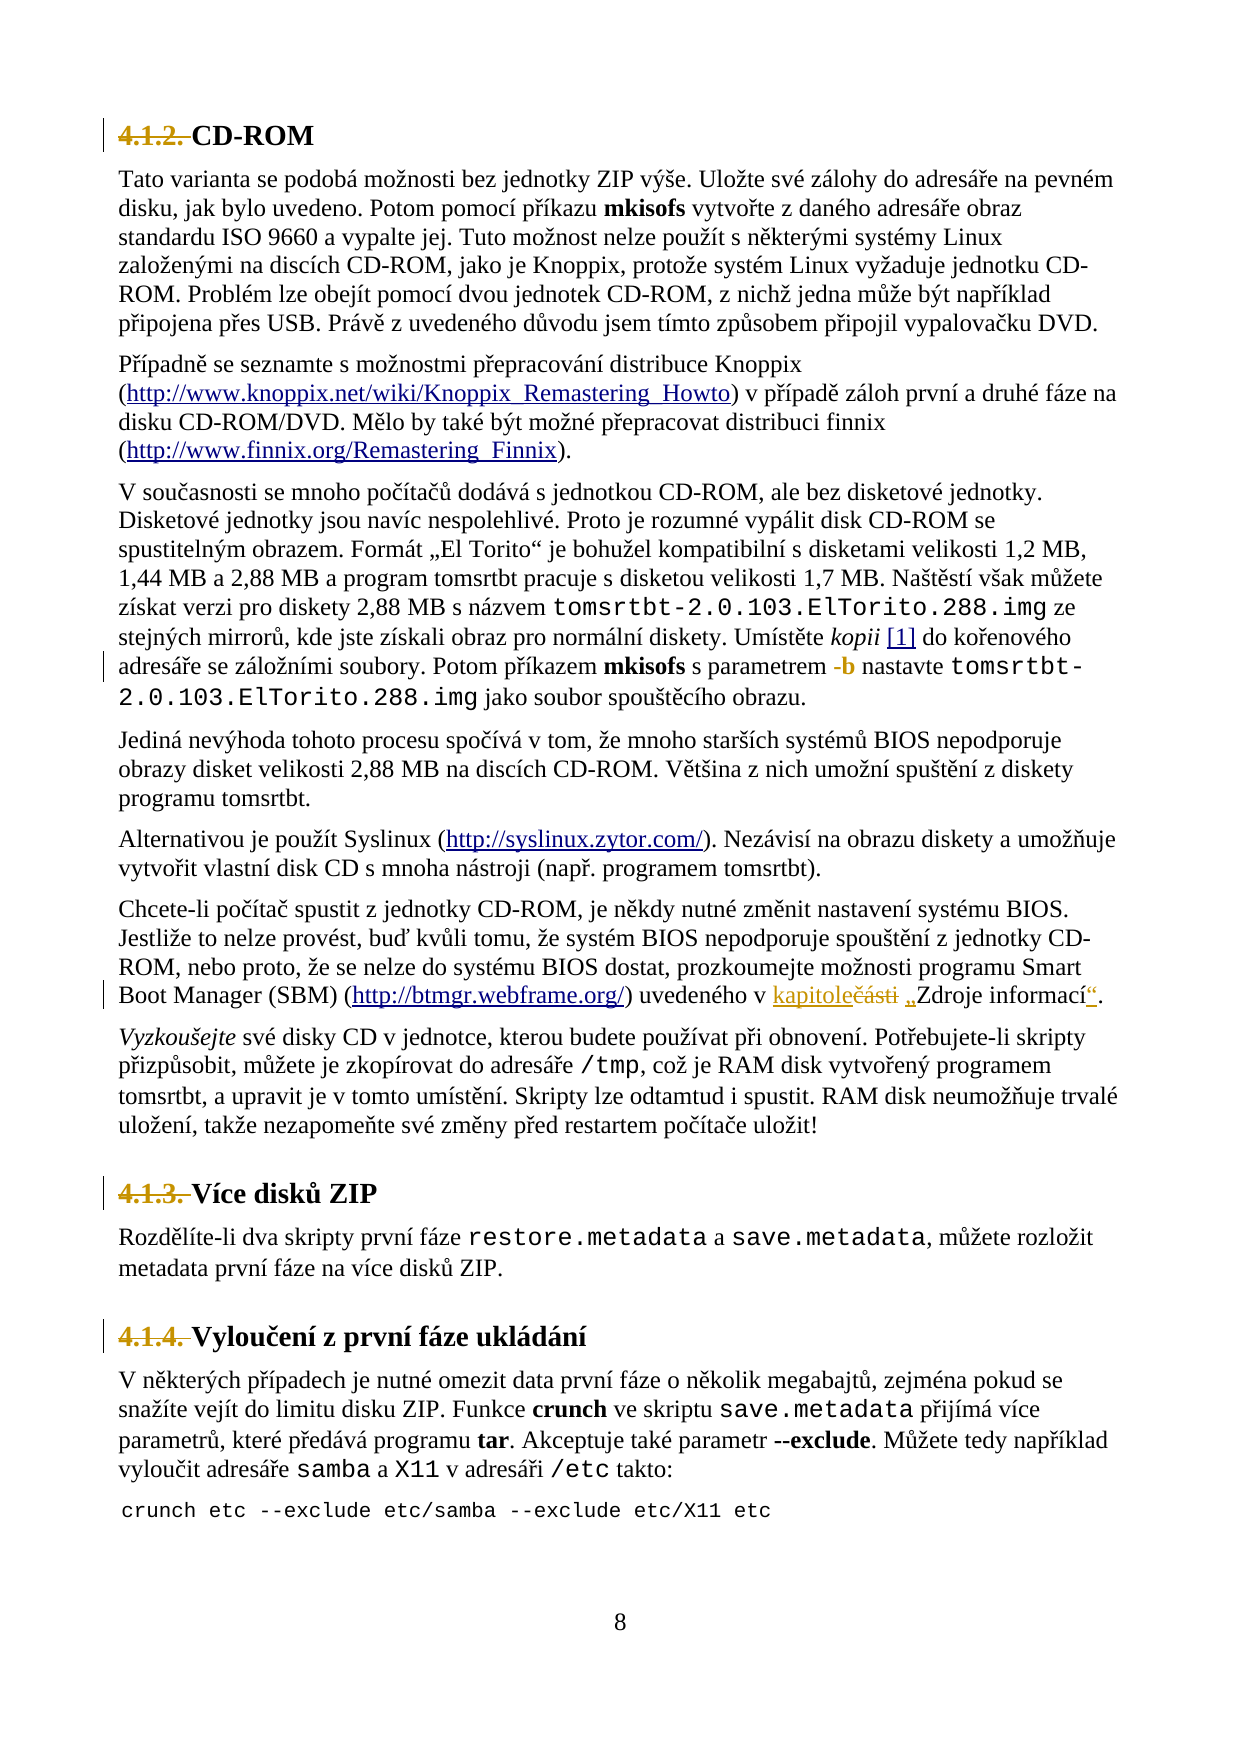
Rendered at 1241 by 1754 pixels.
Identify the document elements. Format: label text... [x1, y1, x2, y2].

text V některých případech je nutné omezit data první fáze o několik megabajtů, zejména pokud se snažíte vejít do limitu disku ZIP. Funkce crunch ve skriptu save.metadata přijímá více parametrů, které předává programu tar. Akceptuje také parametr --exclude. Můžete tedy například vyloučit adresáře samba a X11 v adresáři /etc takto: [118, 1365, 1122, 1484]
subtitle Vyloučení z první fáze ukládání [118, 1319, 1122, 1353]
text Alternativou je použít Syslinux (http://syslinux.zytor.com/). Nezávisí na obrazu diskety a umožňuje vytvořit vlastní disk CD s mnoha nástroji (např. programem tomsrtbt). [118, 824, 1122, 882]
text Tato varianta se podobá možnosti bez jednotky ZIP výše. Uložte své zálohy do adresáře na pevném disku, jak bylo uvedeno. Potom pomocí příkazu mkisofs vytvořte z daného adresáře obraz standardu ISO 9660 a vypalte jej. Tuto možnost nelze použít s některými systémy Linux založenými na discích CD-ROM, jako je Knoppix, protože systém Linux vyžaduje jednotku CD-ROM. Problém lze obejít pomocí dvou jednotek CD-ROM, z nichž jedna může být například připojena přes USB. Právě z uvedeného důvodu jsem tímto způsobem připojil vypalovačku DVD. [118, 164, 1122, 337]
subtitle Více disků ZIP [118, 1176, 1122, 1210]
text Případně se seznamte s možnostmi přepracování distribuce Knoppix (http://www.knoppix.net/wiki/Knoppix_Remastering_Howto) v případě záloh první a druhé fáze na disku CD-ROM/DVD. Mělo by také být možné přepracovat distribuci finnix (http://www.finnix.org/Remastering_Finnix). [118, 349, 1122, 464]
text Vyzkoušejte své disky CD v jednotce, kterou budete používat při obnovení. Potřebujete-li skripty přizpůsobit, můžete je zkopírovat do adresáře /tmp, což je RAM disk vytvořený programem tomsrtbt, a upravit je v tomto umístění. Skripty lze odtamtud i spustit. RAM disk neumožňuje trvalé uložení, takže nezapomeňte své změny před restartem počítače uložit! [118, 1022, 1122, 1139]
text Rozdělíte-li dva skripty první fáze restore.metadata a save.metadata, můžete rozložit metadata první fáze na více disků ZIP. [118, 1222, 1122, 1282]
table_header crunch etc --exclude etc/samba --exclude etc/X11 etc [118, 1497, 1122, 1556]
text Chcete-li počítač spustit z jednotky CD-ROM, je někdy nutné změnit nastavení systému BIOS. Jestliže to nelze provést, buď kvůli tomu, že systém BIOS nepodporuje spouštění z jednotky CD-ROM, nebo proto, že se nelze do systému BIOS dostat, prozkoumejte možnosti programu Smart Boot Manager (SBM) (http://btmgr.webframe.org/) uvedeného v kapitole „Zdroje informací“. [118, 894, 1122, 1009]
text V současnosti se mnoho počítačů dodává s jednotkou CD-ROM, ale bez disketové jednotky. Disketové jednotky jsou navíc nespolehlivé. Proto je rozumné vypálit disk CD-ROM se spustitelným obrazem. Formát „El Torito“ je bohužel kompatibilní s disketami velikosti 1,2 MB, 1,44 MB a 2,88 MB a program tomsrtbt pracuje s disketou velikosti 1,7 MB. Naštěstí však můžete získat verzi pro diskety 2,88 MB s názvem tomsrtbt-2.0.103.ElTorito.288.img ze stejných mirrorů, kde jste získali obraz pro normální diskety. Umístěte kopii [1] do kořenového adresáře se záložními soubory. Potom příkazem mkisofs s parametrem -b nastavte tomsrtbt-2.0.103.ElTorito.288.img jako soubor spouštěcího obrazu. [118, 477, 1122, 713]
subtitle CD-ROM [118, 118, 1122, 152]
text Jediná nevýhoda tohoto procesu spočívá v tom, že mnoho starších systémů BIOS nepodporuje obrazy disket velikosti 2,88 MB na discích CD-ROM. Většina z nich umožní spuštění z diskety programu tomsrtbt. [118, 725, 1122, 812]
